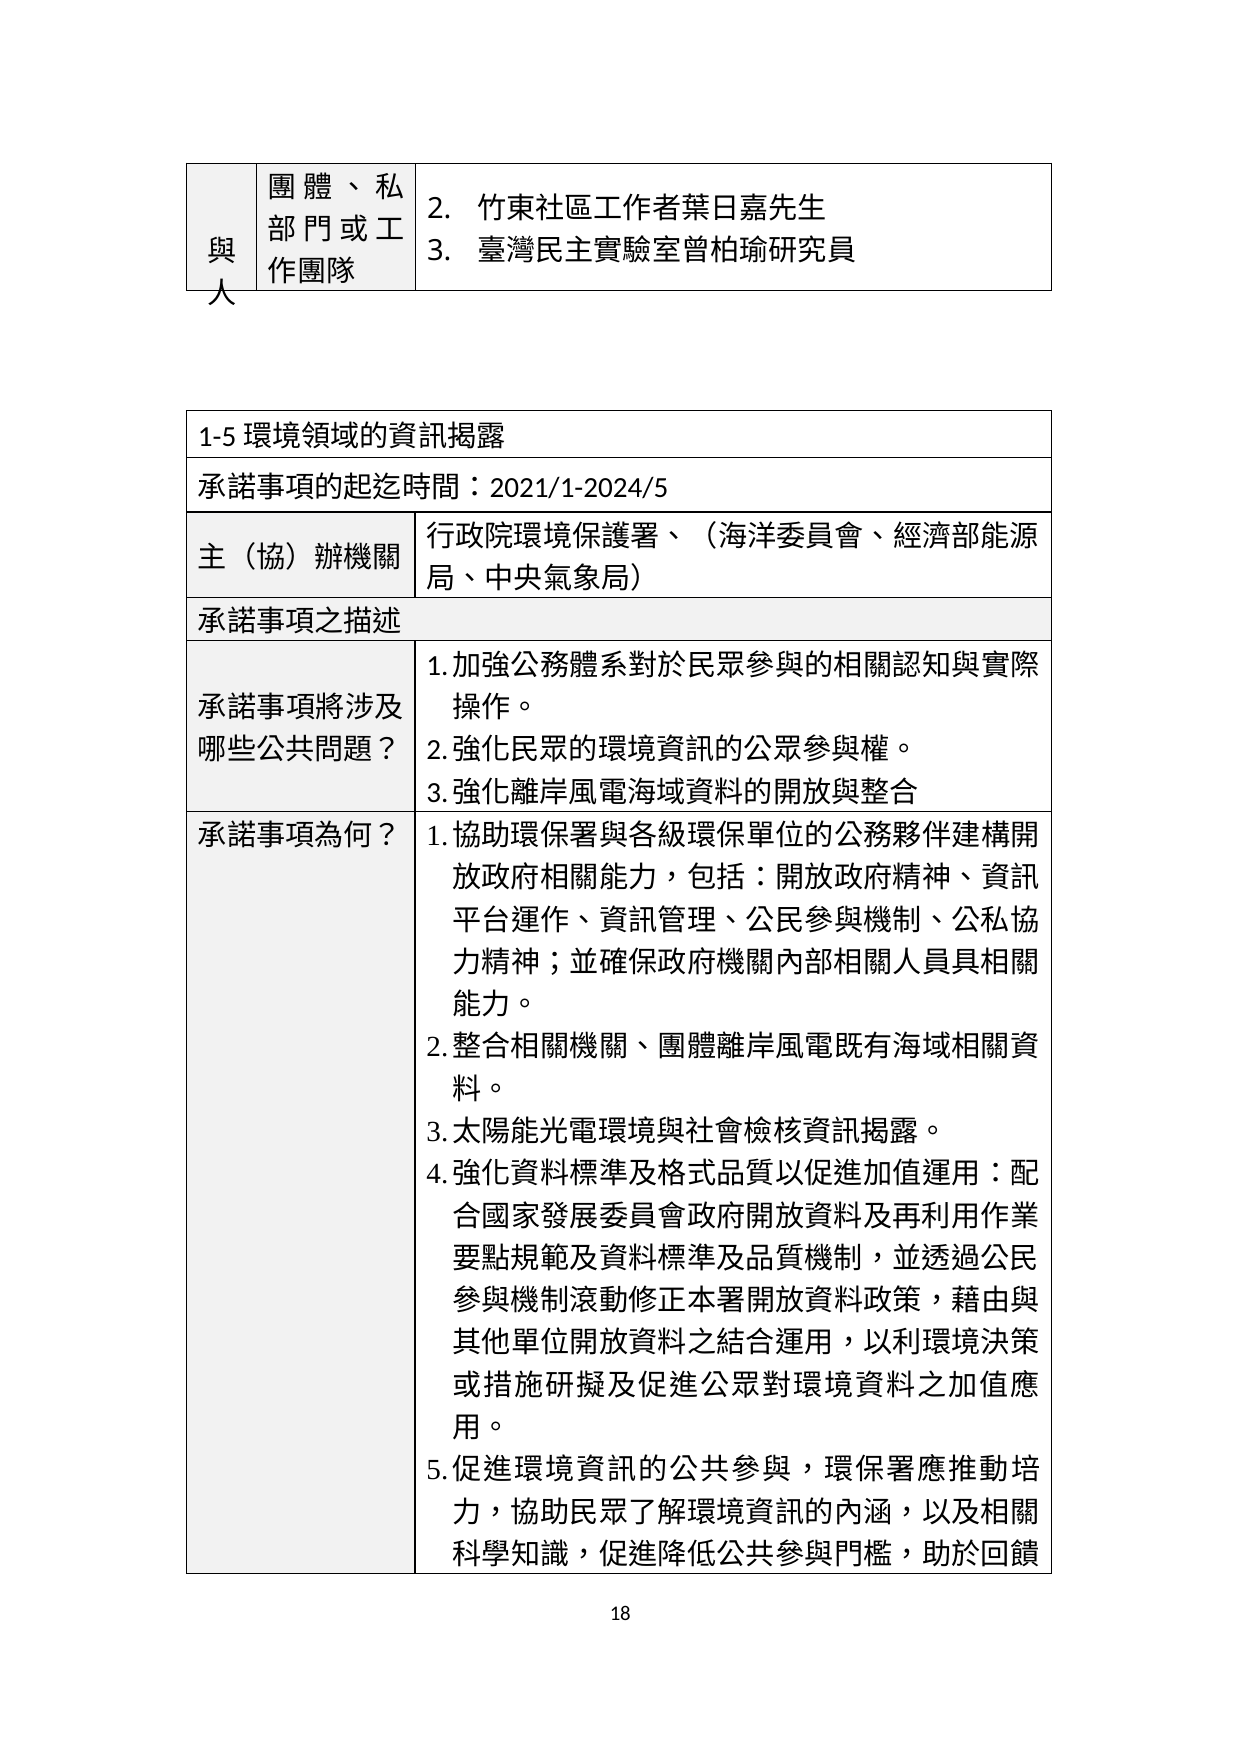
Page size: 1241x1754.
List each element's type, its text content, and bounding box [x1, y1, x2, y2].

table_cell 團體、私部門或工作團隊 [257, 164, 415, 290]
table_cell 開放文化基金會耿璐執行秘書 竹東社區工作者葉日嘉先生 臺灣民主實驗室曾柏瑜研究員 [416, 164, 1051, 290]
table_cell 承諾事項將涉及哪些公共問題？ [187, 641, 414, 811]
table_cell 承諾事項之描述 [187, 598, 1051, 640]
table_cell 主（協）辦機關 [187, 513, 414, 597]
table_header 1-5 環境領域的資訊揭露 [187, 411, 1051, 457]
table_cell 加強公務體系對於民眾參與的相關認知與實際操作。 強化民眾的環境資訊的公眾參與權。 強化離岸風電海域資料的開放與整合 [416, 641, 1051, 811]
table_cell 承諾事項為何？ [187, 812, 414, 1573]
table_cell 行政院環境保護署、（海洋委員會、經濟部能源局、中央氣象局） [416, 513, 1051, 597]
table_cell 承諾事項的起迄時間：2021/1-2024/5 [187, 458, 1051, 511]
table_cell 其他參與人員 [187, 164, 256, 290]
table_cell 協助環保署與各級環保單位的公務夥伴建構開放政府相關能力，包括：開放政府精神、資訊平台運作、資訊管理、公民參與機制、公私協力精神；並確保政府機關內部相關人員具相關能力。 整合相關機關、團體離岸風電既有海域相關資料。 太陽能光電環境與社會檢核資訊揭露。 強化資料標準及格式品質以促進加值運用：配合國家發展委員會政府開放資料及再利用作業要點規範及資料標準及品質機制，並透過公民參與機制滾動修正本署開放資料政策，藉由與其他單位開放資料之結合運用，以利環境決策或措施研擬及促進公眾對環境資料之加值應用。 促進環境資訊的公共參與，環保署應推動培力，協助民眾了解環境資訊的內涵，以及相關科學知識，促進降低公共參與門檻，助於回饋施政推動。 建立公民科學數據與具體污染源頭系統性改善措施的連結，進行資訊系統整合與資訊公開。並確立社區知情權的落實與公民科學的賦權的制度架構。 [416, 812, 1051, 1573]
